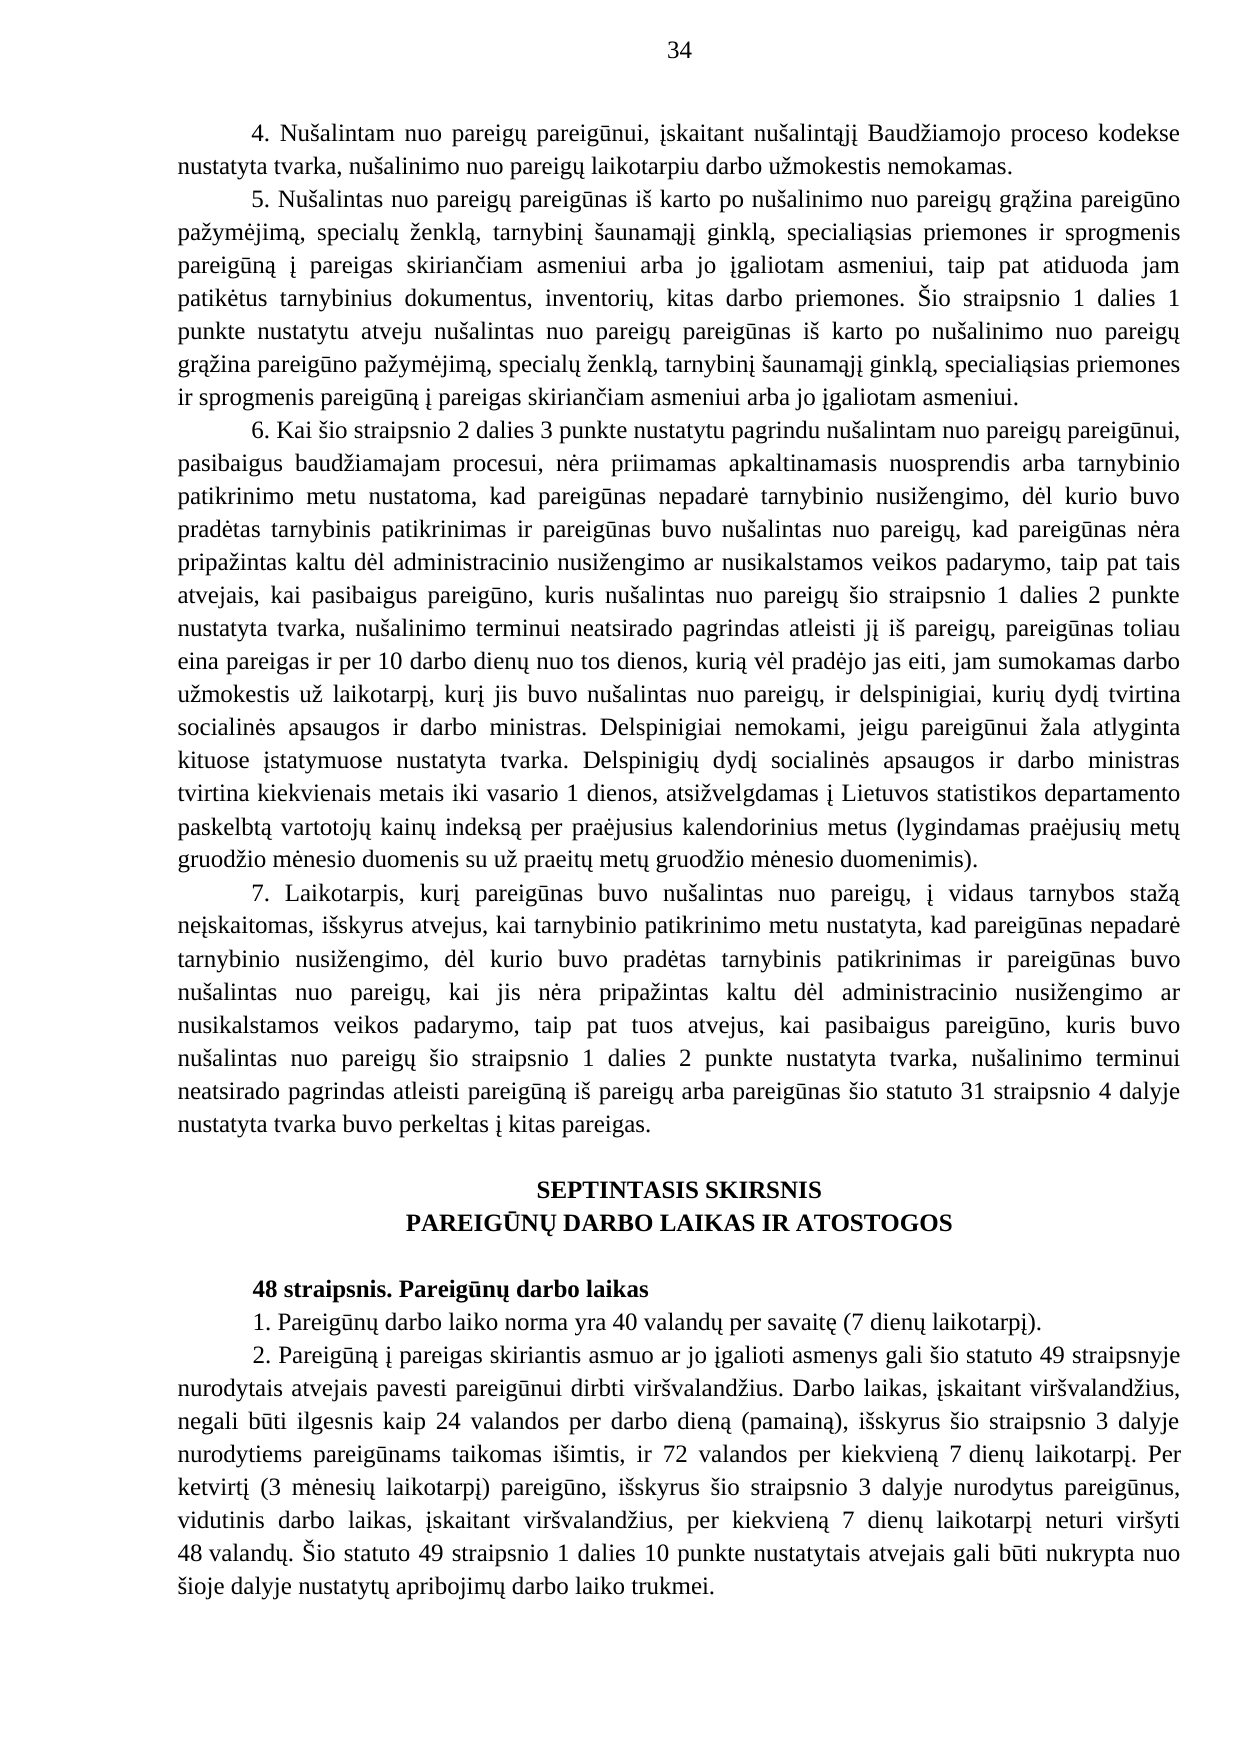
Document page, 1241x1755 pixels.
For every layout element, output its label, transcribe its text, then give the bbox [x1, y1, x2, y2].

text 1. Pareigūnų darbo laiko norma yra 40 valandų per savaitę (7 dienų laikotarpį). [177, 1307, 1181, 1336]
text 2. Pareigūną į pareigas skiriantis asmuo ar jo įgalioti asmenys gali šio statuto 49 straipsnyje nurodytais atvejais pavesti pareigūnui dirbti viršvalandžius. Darbo laikas, įskaitant viršvalandžius, negali būti ilgesnis kaip 24 valandos per darbo dieną (pamainą), išskyrus šio straipsnio 3 dalyje nurodytiems pareigūnams taikomas išimtis, ir 72 valandos per kiekvieną 7 dienų laikotarpį. Per ketvirtį (3 mėnesių laikotarpį) pareigūno, išskyrus šio straipsnio 3 dalyje nurodytus pareigūnus, vidutinis darbo laikas, įskaitant viršvalandžius, per kiekvieną 7 dienų laikotarpį neturi viršyti 48 valandų. Šio statuto 49 straipsnio 1 dalies 10 punkte nustatytais atvejais gali būti nukrypta nuo šioje dalyje nustatytų apribojimų darbo laiko trukmei. [177, 1340, 1181, 1600]
text 5. Nušalintas nuo pareigų pareigūnas iš karto po nušalinimo nuo pareigų grąžina pareigūno pažymėjimą, specialų ženklą, tarnybinį šaunamąjį ginklą, specialiąsias priemones ir sprogmenis pareigūną į pareigas skiriančiam asmeniui arba jo įgaliotam asmeniui, taip pat atiduoda jam patikėtus tarnybinius dokumentus, inventorių, kitas darbo priemones. Šio straipsnio 1 dalies 1 punkte nustatytu atveju nušalintas nuo pareigų pareigūnas iš karto po nušalinimo nuo pareigų grąžina pareigūno pažymėjimą, specialų ženklą, tarnybinį šaunamąjį ginklą, specialiąsias priemones ir sprogmenis pareigūną į pareigas skiriančiam asmeniui arba jo įgaliotam asmeniui. [177, 184, 1181, 411]
text 7. Laikotarpis, kurį pareigūnas buvo nušalintas nuo pareigų, į vidaus tarnybos stažą neįskaitomas, išskyrus atvejus, kai tarnybinio patikrinimo metu nustatyta, kad pareigūnas nepadarė tarnybinio nusižengimo, dėl kurio buvo pradėtas tarnybinis patikrinimas ir pareigūnas buvo nušalintas nuo pareigų, kai jis nėra pripažintas kaltu dėl administracinio nusižengimo ar nusikalstamos veikos padarymo, taip pat tuos atvejus, kai pasibaigus pareigūno, kuris buvo nušalintas nuo pareigų šio straipsnio 1 dalies 2 punkte nustatyta tvarka, nušalinimo terminui neatsirado pagrindas atleisti pareigūną iš pareigų arba pareigūnas šio statuto 31 straipsnio 4 dalyje nustatyta tvarka buvo perkeltas į kitas pareigas. [177, 878, 1181, 1137]
text 4. Nušalintam nuo pareigų pareigūnui, įskaitant nušalintąjį Baudžiamojo proceso kodekse nustatyta tvarka, nušalinimo nuo pareigų laikotarpiu darbo užmokestis nemokamas. [177, 118, 1181, 180]
text 48 straipsnis. Pareigūnų darbo laikas [177, 1274, 1181, 1303]
text SEPTINTASIS SKIRSNIS [177, 1175, 1181, 1203]
text PAREIGŪNŲ DARBO LAIKAS IR ATOSTOGOS [177, 1208, 1181, 1237]
text 6. Kai šio straipsnio 2 dalies 3 punkte nustatytu pagrindu nušalintam nuo pareigų pareigūnui, pasibaigus baudžiamajam procesui, nėra priimamas apkaltinamasis nuosprendis arba tarnybinio patikrinimo metu nustatoma, kad pareigūnas nepadarė tarnybinio nusižengimo, dėl kurio buvo pradėtas tarnybinis patikrinimas ir pareigūnas buvo nušalintas nuo pareigų, kad pareigūnas nėra pripažintas kaltu dėl administracinio nusižengimo ar nusikalstamos veikos padarymo, taip pat tais atvejais, kai pasibaigus pareigūno, kuris nušalintas nuo pareigų šio straipsnio 1 dalies 2 punkte nustatyta tvarka, nušalinimo terminui neatsirado pagrindas atleisti jį iš pareigų, pareigūnas toliau eina pareigas ir per 10 darbo dienų nuo tos dienos, kurią vėl pradėjo jas eiti, jam sumokamas darbo užmokestis už laikotarpį, kurį jis buvo nušalintas nuo pareigų, ir delspinigiai, kurių dydį tvirtina socialinės apsaugos ir darbo ministras. Delspinigiai nemokami, jeigu pareigūnui žala atlyginta kituose įstatymuose nustatyta tvarka. Delspinigių dydį socialinės apsaugos ir darbo ministras tvirtina kiekvienais metais iki vasario 1 dienos, atsižvelgdamas į Lietuvos statistikos departamento paskelbtą vartotojų kainų indeksą per praėjusius kalendorinius metus (lygindamas praėjusių metų gruodžio mėnesio duomenis su už praeitų metų gruodžio mėnesio duomenimis). [177, 415, 1181, 873]
